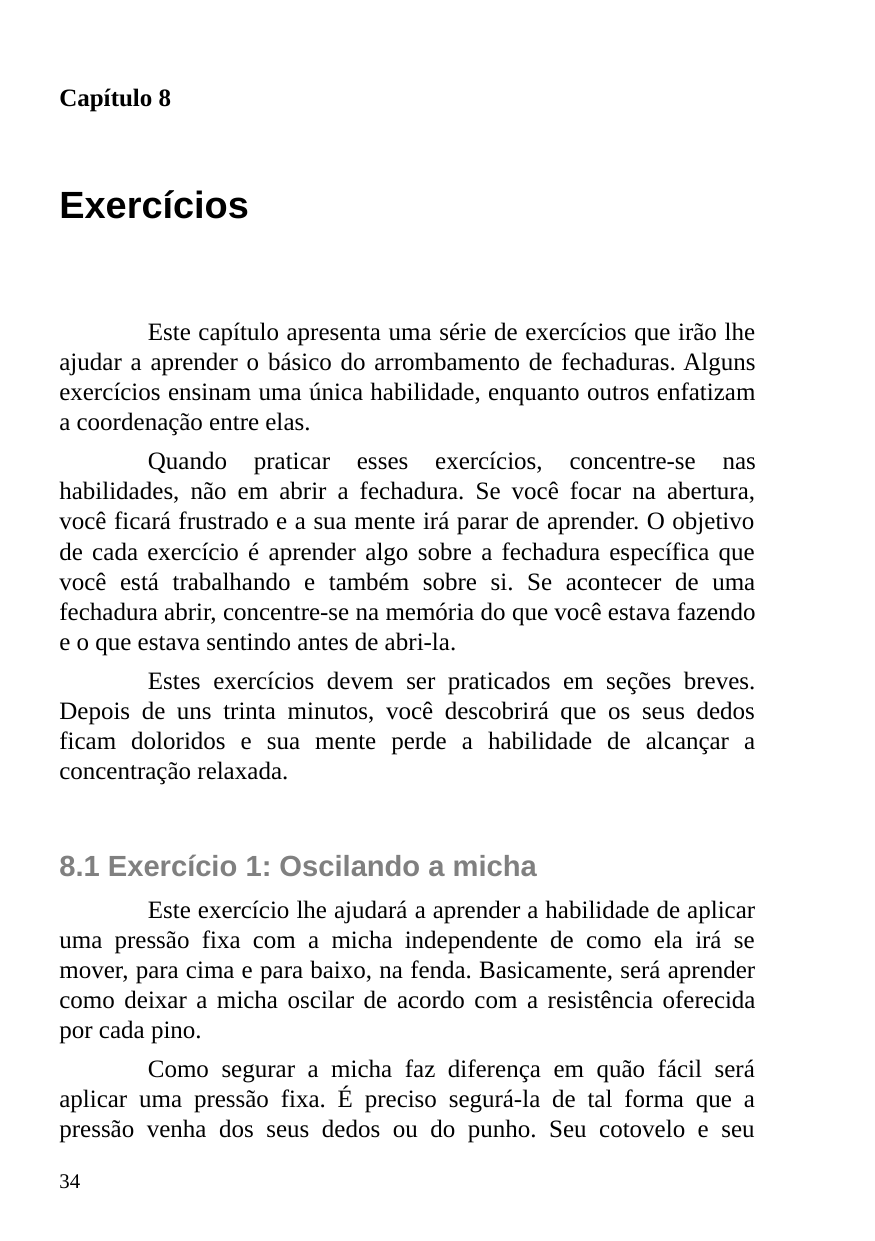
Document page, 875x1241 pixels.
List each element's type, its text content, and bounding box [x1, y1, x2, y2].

text Este capítulo apresenta uma série de exercícios que irão lhe ajudar a aprender o básico do arrombamento de fechaduras. Alguns exercícios ensinam uma única habilidade, enquanto outros enfatizam a coordenação entre elas. [59, 317, 756, 436]
text Este exercício lhe ajudará a aprender a habilidade de aplicar uma pressão fixa com a micha independente de como ela irá se mover, para cima e para baixo, na fenda. Basicamente, será aprender como deixar a micha oscilar de acordo com a resistência oferecida por cada pino. [59, 895, 756, 1044]
subtitle Exercícios [59, 183, 756, 227]
subtitle 8.1 Exercício 1: Oscilando a micha [59, 849, 756, 882]
text Estes exercícios devem ser praticados em seções breves. Depois de uns trinta minutos, você descobrirá que os seus dedos ficam doloridos e sua mente perde a habilidade de alcançar a concentração relaxada. [59, 666, 756, 785]
text Quando praticar esses exercícios, concentre-se nas habilidades, não em abrir a fechadura. Se você focar na abertura, você ficará frustrado e a sua mente irá parar de aprender. O objetivo de cada exercício é aprender algo sobre a fechadura específica que você está trabalhando e também sobre si. Se acontecer de uma fechadura abrir, concentre-se na memória do que você estava fazendo e o que estava sentindo antes de abri-la. [59, 446, 756, 656]
text Como segurar a micha faz diferença em quão fácil será aplicar uma pressão fixa. É preciso segurá-la de tal forma que a pressão venha dos seus dedos ou do punho. Seu cotovelo e seu [59, 1054, 756, 1143]
text Capítulo 8 [59, 83, 756, 111]
